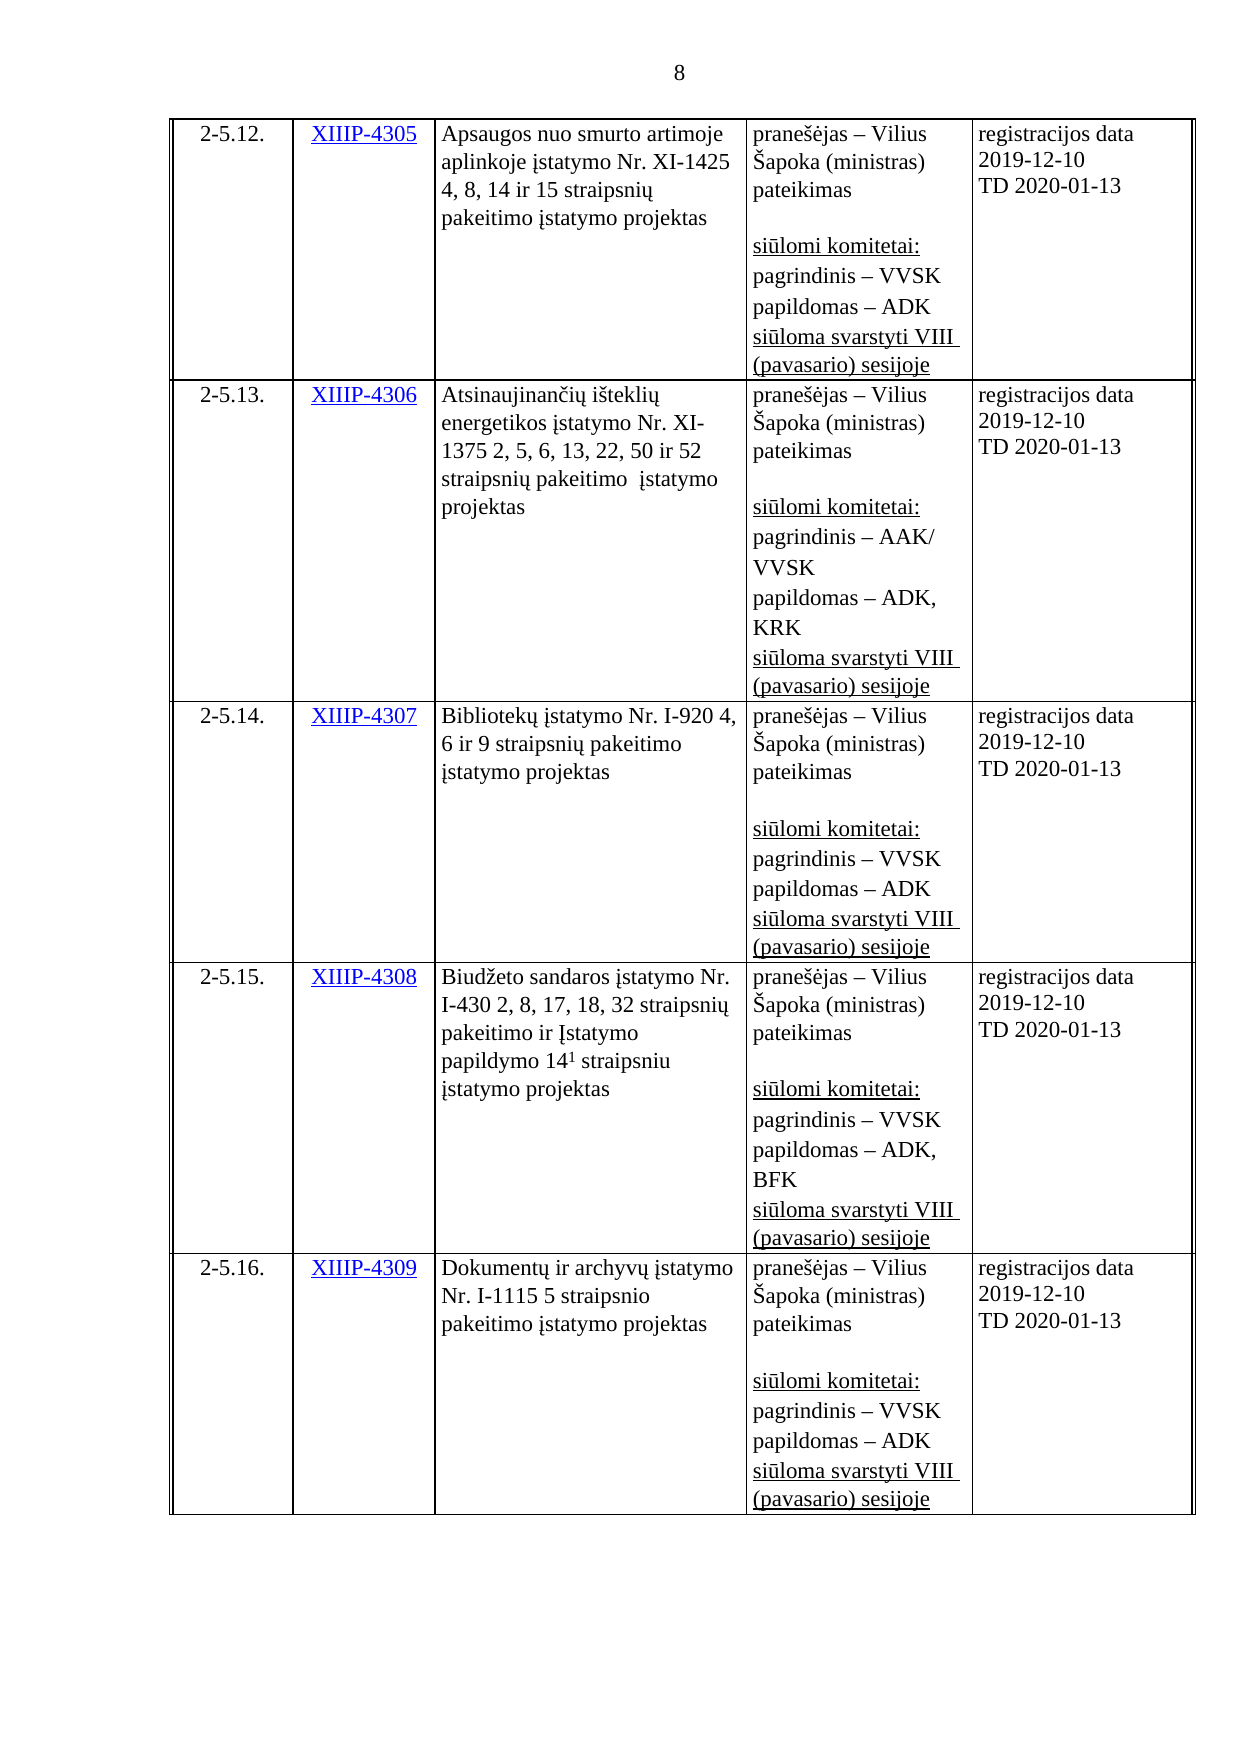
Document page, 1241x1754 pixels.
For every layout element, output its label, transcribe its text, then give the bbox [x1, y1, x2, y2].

table_cell pranešėjas – Vilius Šapoka (ministras) pateikimas siūlomi komitetai: pagrindinis – VVSK papildomas – ADK siūloma svarstyti VIII (pavasario) sesijoje [747, 702, 972, 961]
table_cell 2-5.14. [174, 702, 292, 961]
table_cell XIIIP-4307 [294, 702, 434, 961]
table_cell XIIIP-4309 [294, 1254, 434, 1513]
table_cell XIIIP-4306 [294, 381, 434, 701]
table_cell pranešėjas – Vilius Šapoka (ministras) pateikimas siūlomi komitetai: pagrindinis – AAK/ VVSK papildomas – ADK, KRK siūloma svarstyti VIII (pavasario) sesijoje [747, 381, 972, 701]
table_cell XIIIP-4308 [294, 963, 434, 1253]
table_cell Dokumentų ir archyvų įstatymo Nr. I-1115 5 straipsnio pakeitimo įstatymo projektas [436, 1254, 746, 1513]
table_cell registracijos data 2019-12-10 TD 2020-01-13 [973, 120, 1191, 379]
table_cell Biudžeto sandaros įstatymo Nr. I-430 2, 8, 17, 18, 32 straipsnių pakeitimo ir Įstatymo papildymo 141 straipsniu įstatymo projektas [436, 963, 746, 1253]
table_cell pranešėjas – Vilius Šapoka (ministras) pateikimas siūlomi komitetai: pagrindinis – VVSK papildomas – ADK siūloma svarstyti VIII (pavasario) sesijoje [747, 1254, 972, 1513]
table_cell pranešėjas – Vilius Šapoka (ministras) pateikimas siūlomi komitetai: pagrindinis – VVSK papildomas – ADK, BFK siūloma svarstyti VIII (pavasario) sesijoje [747, 963, 972, 1253]
table_cell Bibliotekų įstatymo Nr. I-920 4, 6 ir 9 straipsnių pakeitimo įstatymo projektas [436, 702, 746, 961]
table_cell 2-5.15. [174, 963, 292, 1253]
table_cell registracijos data 2019-12-10 TD 2020-01-13 [973, 381, 1191, 701]
table_cell registracijos data 2019-12-10 TD 2020-01-13 [973, 963, 1191, 1253]
table_cell 2-5.12. [174, 120, 292, 379]
table_cell Atsinaujinančių išteklių energetikos įstatymo Nr. XI-1375 2, 5, 6, 13, 22, 50 ir 52 straipsnių pakeitimo įstatymo projektas [436, 381, 746, 701]
table_cell 2-5.13. [174, 381, 292, 701]
table_cell Apsaugos nuo smurto artimoje aplinkoje įstatymo Nr. XI-1425 4, 8, 14 ir 15 straipsnių pakeitimo įstatymo projektas [436, 120, 746, 379]
table_cell registracijos data 2019-12-10 TD 2020-01-13 [973, 702, 1191, 961]
table_cell pranešėjas – Vilius Šapoka (ministras) pateikimas siūlomi komitetai: pagrindinis – VVSK papildomas – ADK siūloma svarstyti VIII (pavasario) sesijoje [747, 120, 972, 379]
table_cell XIIIP-4305 [294, 120, 434, 379]
table_cell registracijos data 2019-12-10 TD 2020-01-13 [973, 1254, 1191, 1513]
table_cell 2-5.16. [174, 1254, 292, 1513]
